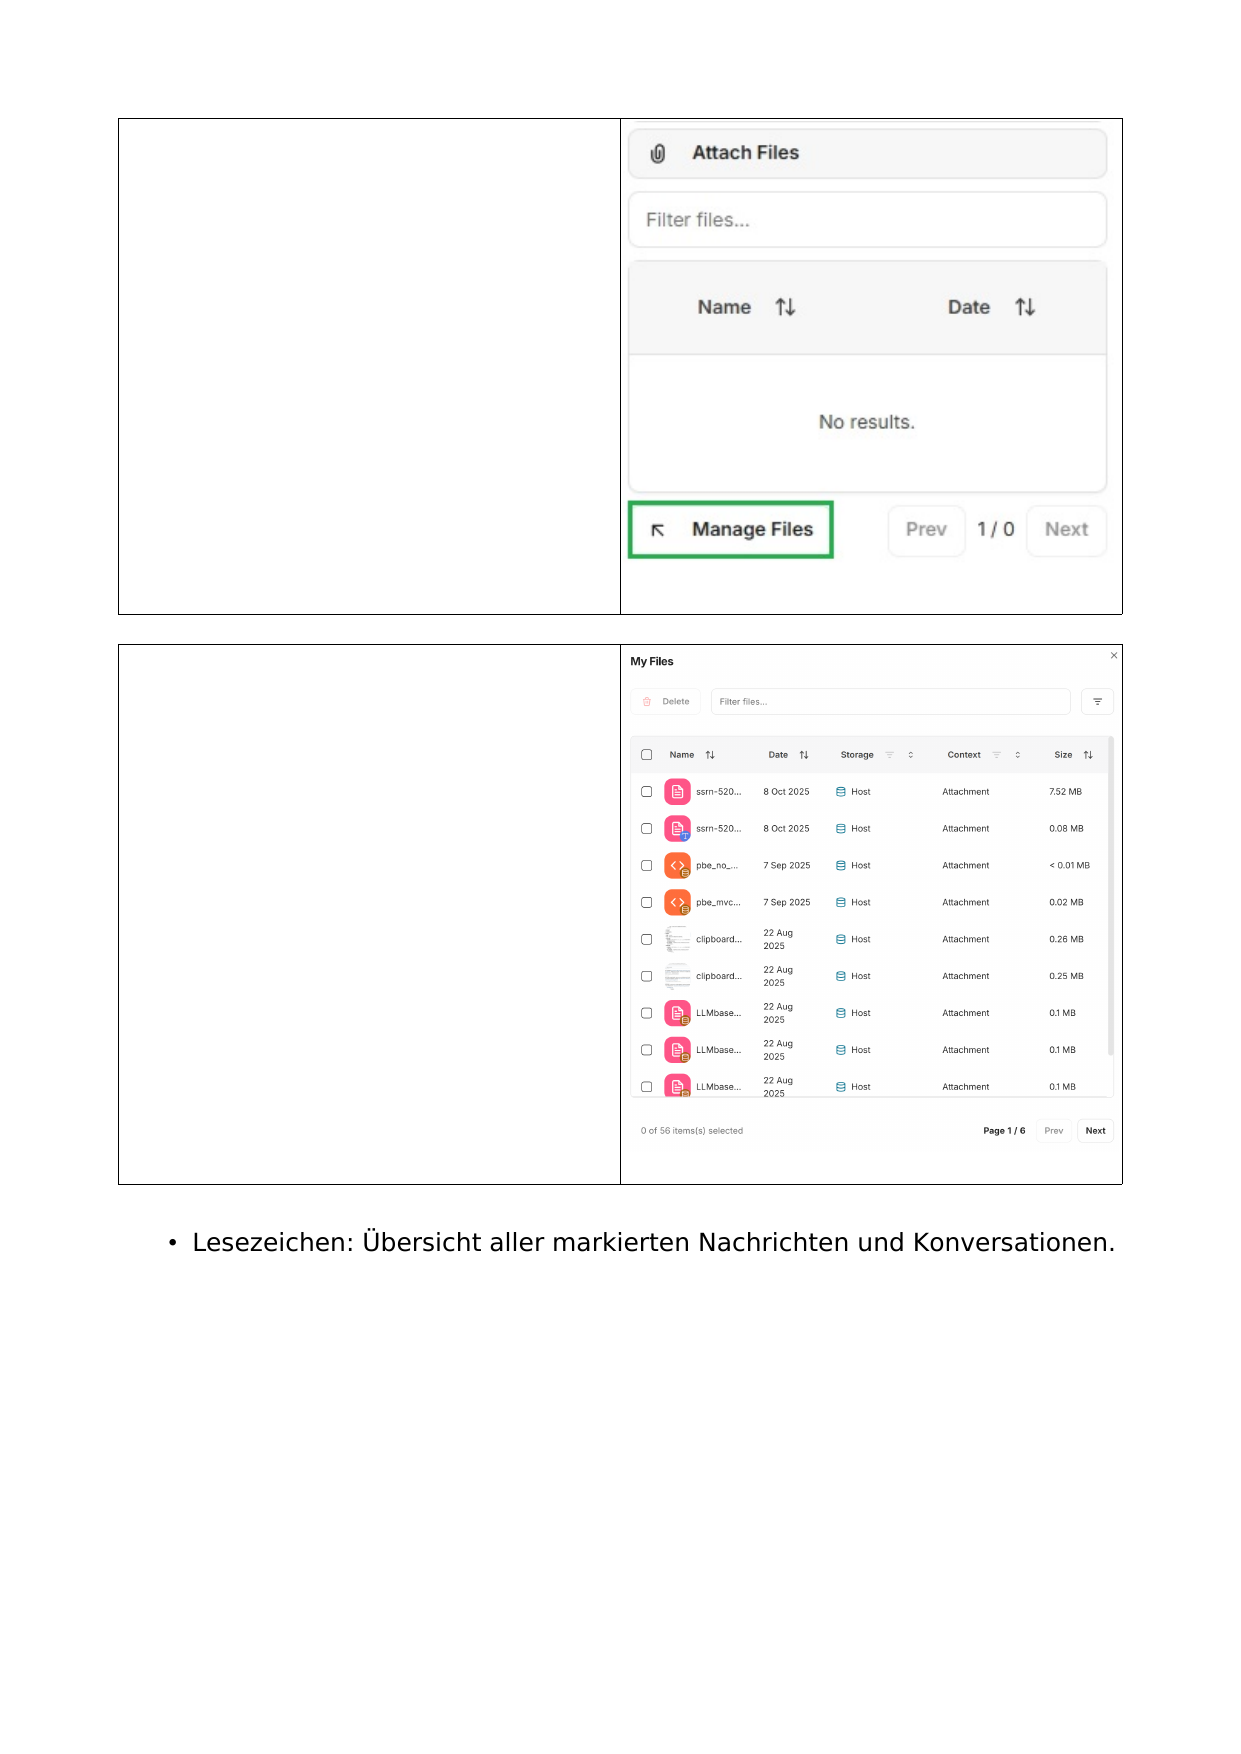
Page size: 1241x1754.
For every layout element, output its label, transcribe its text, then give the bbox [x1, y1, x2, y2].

table_header [119, 645, 620, 1184]
table_header [119, 119, 620, 614]
list Lesezeichen: Übersicht aller markierten Nachrichten und Konversationen. [177, 1228, 1122, 1257]
picture [622, 121, 1120, 582]
picture [622, 646, 1120, 1152]
table_header [621, 119, 1122, 614]
table_header [621, 645, 1122, 1184]
